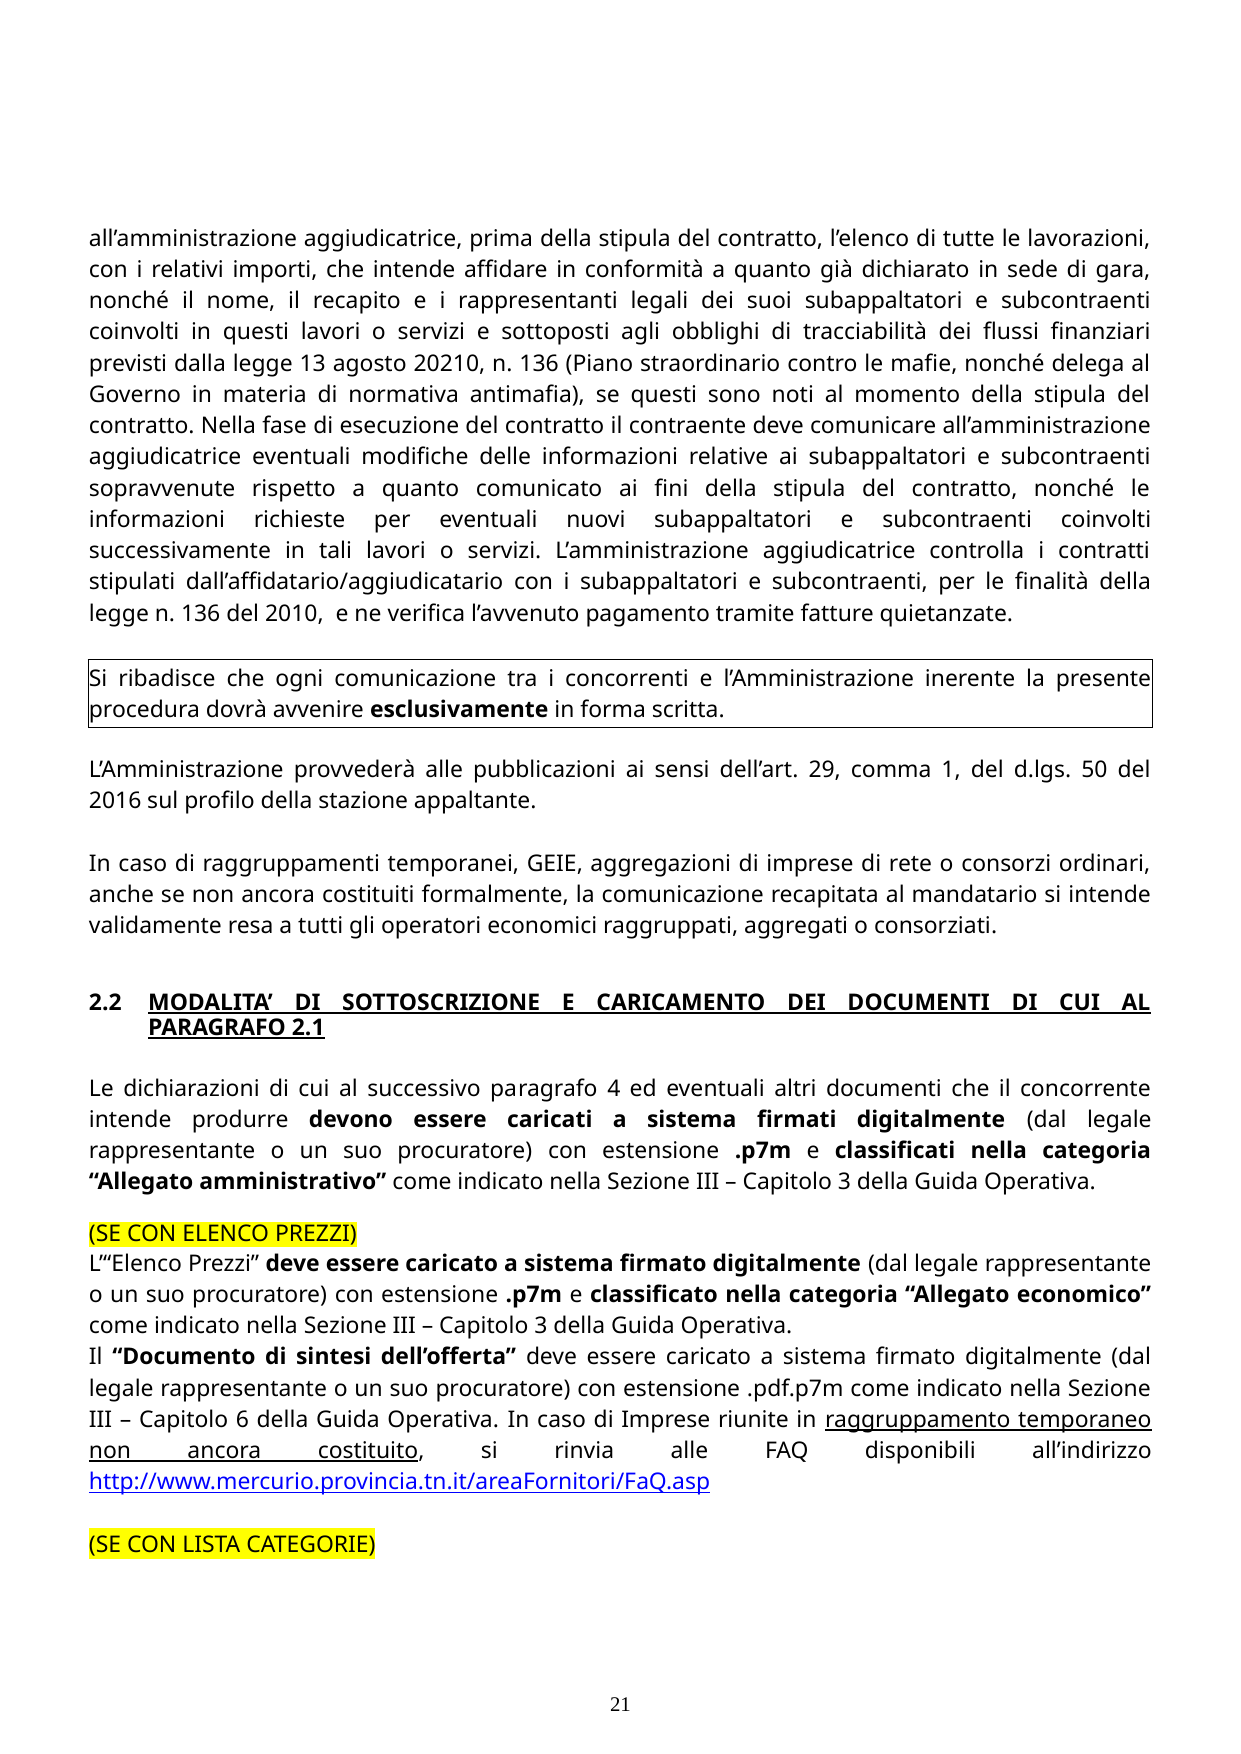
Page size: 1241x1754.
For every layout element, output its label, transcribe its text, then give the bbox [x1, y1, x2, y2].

text Il “Documento di sintesi dell’offerta” deve essere caricato a sistema firmato digitalmente (dal legale rappresentante o un suo procuratore) con estensione .pdf.p7m come indicato nella Sezione III – Capitolo 6 della Guida Operativa. In caso di Imprese riunite in raggruppamento temporaneo non ancora costituito, si rinvia alle FAQ disponibili all’indirizzo http://www.mercurio.provincia.tn.it/areaFornitori/FaQ.asp [89, 1340, 1152, 1497]
text (SE CON ELENCO PREZZI) [89, 1222, 1152, 1247]
text (SE CON LISTA CATEGORIE) [89, 1528, 1152, 1559]
text 2.2 MODALITA’ DI SOTTOSCRIZIONE E CARICAMENTO DEI DOCUMENTI DI CUI AL PARAGRAFO 2.1 [89, 990, 1152, 1040]
text Si ribadisce che ogni comunicazione tra i concorrenti e l’Amministrazione inerente la presente procedura dovrà avvenire esclusivamente in forma scritta. [89, 660, 1152, 727]
text all’amministrazione aggiudicatrice, prima della stipula del contratto, l’elenco di tutte le lavorazioni, con i relativi importi, che intende affidare in conformità a quanto già dichiarato in sede di gara, nonché il nome, il recapito e i rappresentanti legali dei suoi subappaltatori e subcontraenti coinvolti in questi lavori o servizi e sottoposti agli obblighi di tracciabilità dei flussi finanziari previsti dalla legge 13 agosto 20210, n. 136 (Piano straordinario contro le mafie, nonché delega al Governo in materia di normativa antimafia), se questi sono noti al momento della stipula del contratto. Nella fase di esecuzione del contratto il contraente deve comunicare all’amministrazione aggiudicatrice eventuali modifiche delle informazioni relative ai subappaltatori e subcontraenti sopravvenute rispetto a quanto comunicato ai fini della stipula del contratto, nonché le informazioni richieste per eventuali nuovi subappaltatori e subcontraenti coinvolti successivamente in tali lavori o servizi. L’amministrazione aggiudicatrice controlla i contratti stipulati dall’affidatario/aggiudicatario con i subappaltatori e subcontraenti, per le finalità della legge n. 136 del 2010, e ne verifica l’avvenuto pagamento tramite fatture quietanzate. [89, 222, 1152, 628]
text L’Amministrazione provvederà alle pubblicazioni ai sensi dell’art. 29, comma 1, del d.lgs. 50 del 2016 sul profilo della stazione appaltante. [89, 753, 1152, 815]
text In caso di raggruppamenti temporanei, GEIE, aggregazioni di imprese di rete o consorzi ordinari, anche se non ancora costituiti formalmente, la comunicazione recapitata al mandatario si intende validamente resa a tutti gli operatori economici raggruppati, aggregati o consorziati. [89, 847, 1152, 940]
text L’“Elenco Prezzi” deve essere caricato a sistema firmato digitalmente (dal legale rappresentante o un suo procuratore) con estensione .p7m e classificato nella categoria “Allegato economico” come indicato nella Sezione III – Capitolo 3 della Guida Operativa. [89, 1247, 1152, 1340]
text Le dichiarazioni di cui al successivo paragrafo 4 ed eventuali altri documenti che il concorrente intende produrre devono essere caricati a sistema firmati digitalmente (dal legale rappresentante o un suo procuratore) con estensione .p7m e classificati nella categoria “Allegato amministrativo” come indicato nella Sezione III – Capitolo 3 della Guida Operativa. [89, 1072, 1152, 1197]
